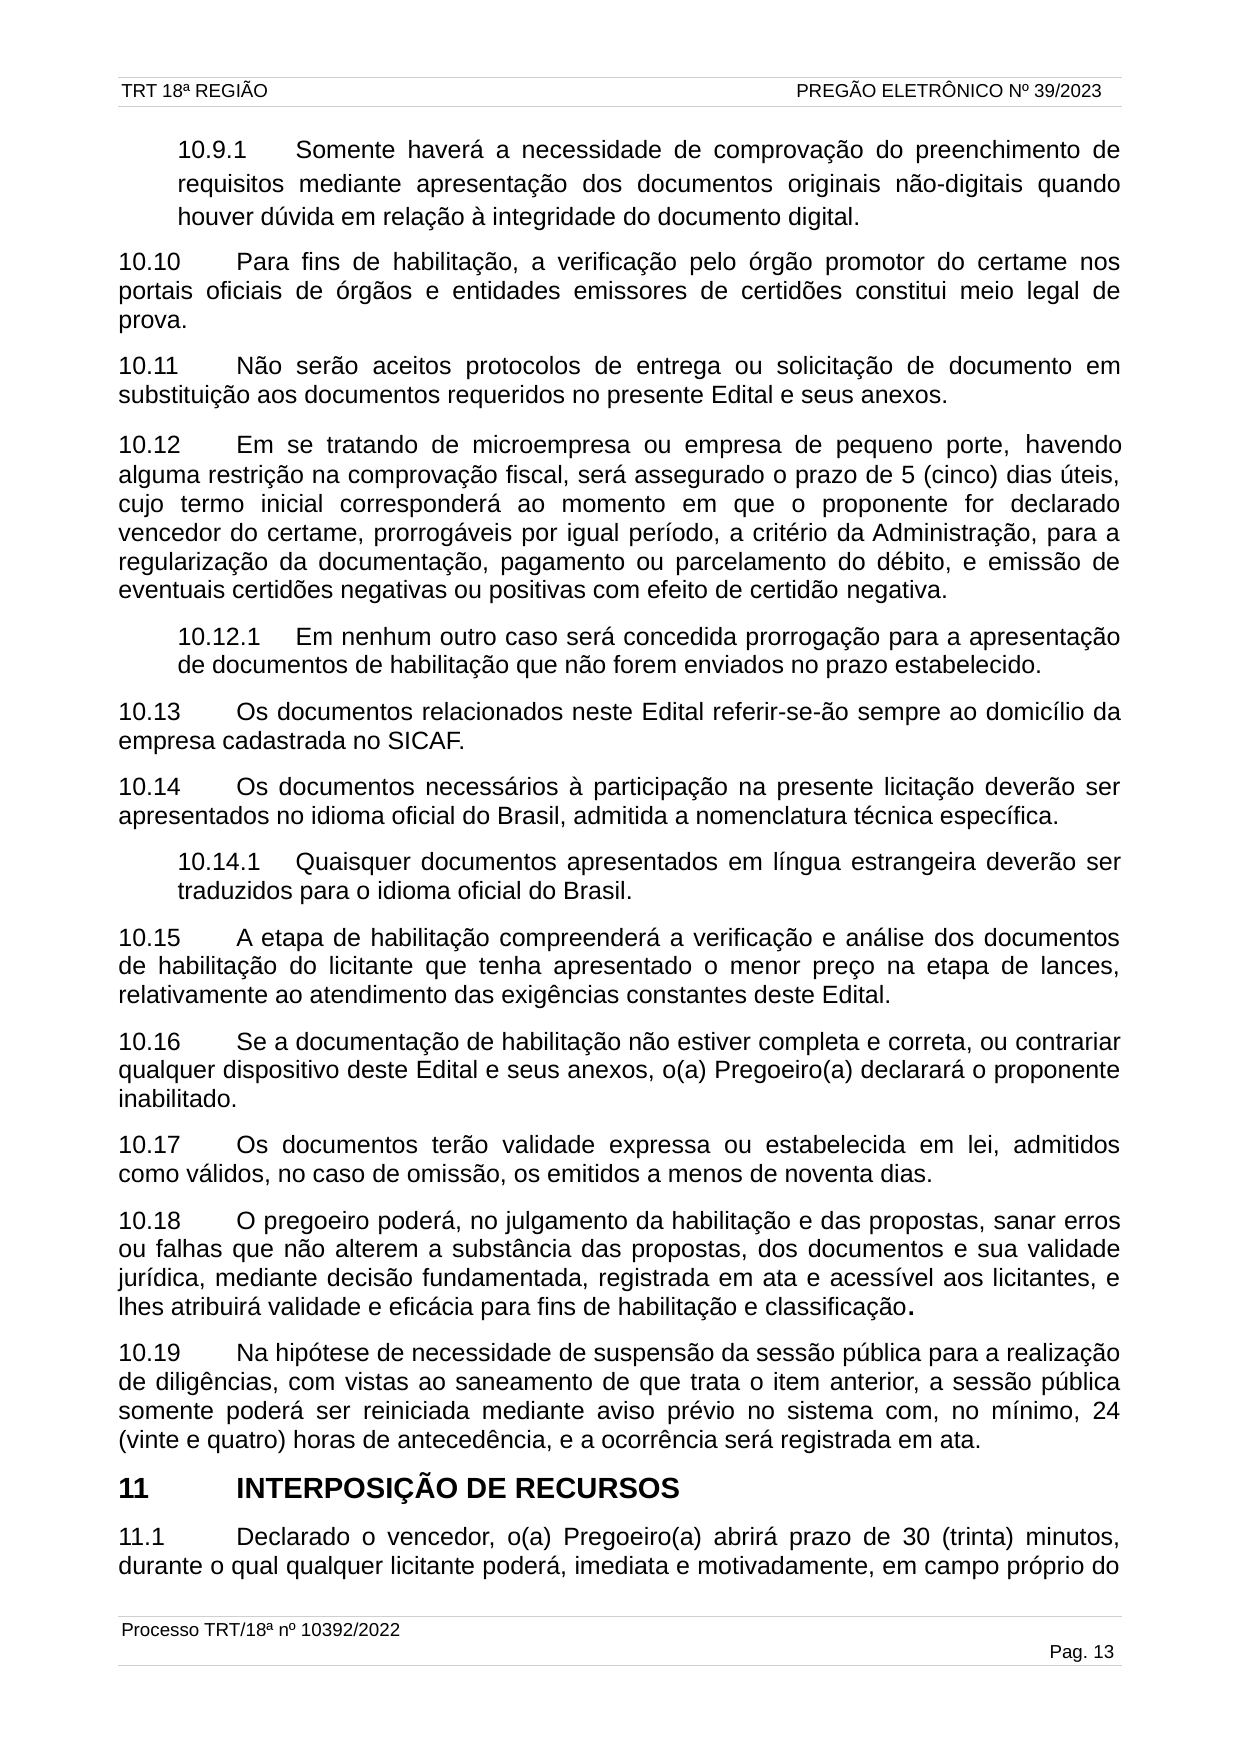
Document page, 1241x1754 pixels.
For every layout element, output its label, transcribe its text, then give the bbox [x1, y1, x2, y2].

text 10.12 Em se tratando de microempresa ou empresa de pequeno porte, havendo alguma restrição na comprovação fiscal, será assegurado o prazo de 5 (cinco) dias úteis, cujo termo inicial corresponderá ao momento em que o proponente for declarado vencedor do certame, prorrogáveis por igual período, a critério da Administração, para a regularização da documentação, pagamento ou parcelamento do débito, e emissão de eventuais certidões negativas ou positivas com efeito de certidão negativa. [118, 426, 1122, 604]
text 11.1 Declarado o vencedor, o(a) Pregoeiro(a) abrirá prazo de 30 (trinta) minutos, durante o qual qualquer licitante poderá, imediata e motivadamente, em campo próprio do [118, 1522, 1122, 1580]
text 10.17 Os documentos terão validade expressa ou estabelecida em lei, admitidos como válidos, no caso de omissão, os emitidos a menos de noventa dias. [118, 1131, 1122, 1188]
text 10.10 Para fins de habilitação, a verificação pelo órgão promotor do certame nos portais oficiais de órgãos e entidades emissores de certidões constitui meio legal de prova. [118, 247, 1122, 333]
text 10.14.1 Quaisquer documentos apresentados em língua estrangeira deverão ser traduzidos para o idioma oficial do Brasil. [177, 847, 1122, 905]
text 10.12.1 Em nenhum outro caso será concedida prorrogação para a apresentação de documentos de habilitação que não forem enviados no prazo estabelecido. [177, 622, 1122, 679]
list 10.9.1 Somente haverá a necessidade de comprovação do preenchimento de requisitos mediante apresentação dos documentos originais não-digitais quando houver dúvida em relação à integridade do documento digital. [177, 136, 1122, 230]
text 10.11 Não serão aceitos protocolos de entrega ou solicitação de documento em substituição aos documentos requeridos no presente Edital e seus anexos. [118, 351, 1122, 408]
text 10.13 Os documentos relacionados neste Edital referir-se-ão sempre ao domicílio da empresa cadastrada no SICAF. [118, 697, 1122, 754]
text 10.18 O pregoeiro poderá, no julgamento da habilitação e das propostas, sanar erros ou falhas que não alterem a substância das propostas, dos documentos e sua validade jurídica, mediante decisão fundamentada, registrada em ata e acessível aos licitantes, e lhes atribuirá validade e eficácia para fins de habilitação e classificação. [118, 1206, 1122, 1321]
text 10.19 Na hipótese de necessidade de suspensão da sessão pública para a realização de diligências, com vistas ao saneamento de que trata o item anterior, a sessão pública somente poderá ser reiniciada mediante aviso prévio no sistema com, no mínimo, 24 (vinte e quatro) horas de antecedência, e a ocorrência será registrada em ata. [118, 1338, 1122, 1453]
text 10.14 Os documentos necessários à participação na presente licitação deverão ser apresentados no idioma oficial do Brasil, admitida a nomenclatura técnica específica. [118, 772, 1122, 830]
text 10.16 Se a documentação de habilitação não estiver completa e correta, ou contrariar qualquer dispositivo deste Edital e seus anexos, o(a) Pregoeiro(a) declarará o proponente inabilitado. [118, 1027, 1122, 1113]
text 11 INTERPOSIÇÃO DE RECURSOS [118, 1471, 1122, 1505]
text 10.15 A etapa de habilitação compreenderá a verificação e análise dos documentos de habilitação do licitante que tenha apresentado o menor preço na etapa de lances, relativamente ao atendimento das exigências constantes deste Edital. [118, 923, 1122, 1009]
